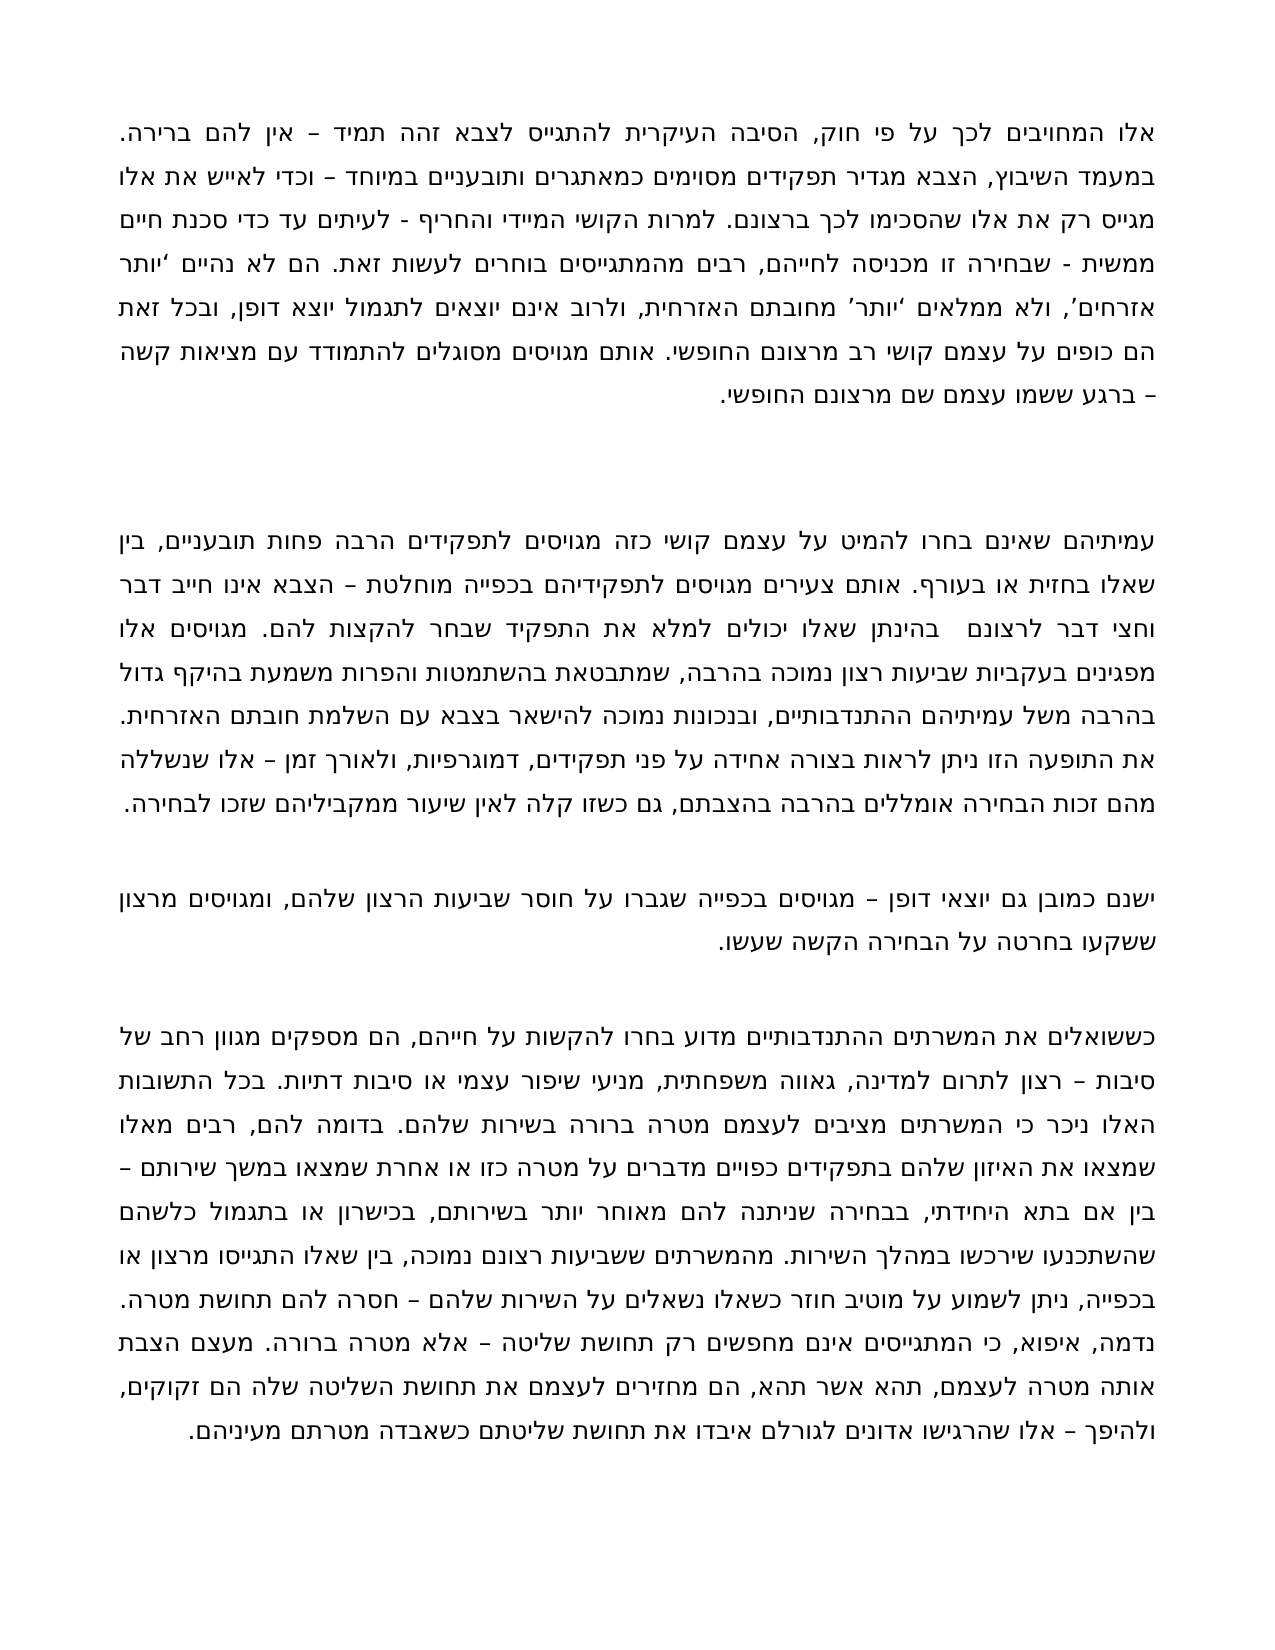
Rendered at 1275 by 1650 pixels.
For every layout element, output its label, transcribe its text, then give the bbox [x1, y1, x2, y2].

text אלו המחויבים לכך על פי חוק, הסיבה העיקרית להתגייס לצבא זהה תמיד – אין להם ברירה. במעמד השיבוץ, הצבא מגדיר תפקידים מסוימים כמאתגרים ותובעניים במיוחד – וכדי לאייש את אלו מגייס רק את אלו שהסכימו לכך ברצונם. למרות הקושי המיידי והחריף - לעיתים עד כדי סכנת חיים ממשית - שבחירה זו מכניסה לחייהם, רבים מהמתגייסים בוחרים לעשות זאת. הם לא נהיים ‘יותר אזרחים’, ולא ממלאים ‘יותר’ מחובתם האזרחית, ולרוב אינם יוצאים לתגמול יוצא דופן, ובכל זאת הם כופים על עצמם קושי רב מרצונם החופשי. אותם מגויסים מסוגלים להתמודד עם מציאות קשה – ברגע ששמו עצמם שם מרצונם החופשי. [118, 118, 1157, 410]
text כששואלים את המשרתים ההתנדבותיים מדוע בחרו להקשות על חייהם, הם מספקים מגוון רחב של סיבות – רצון לתרום למדינה, גאווה משפחתית, מניעי שיפור עצמי או סיבות דתיות. בכל התשובות האלו ניכר כי המשרתים מציבים לעצמם מטרה ברורה בשירות שלהם. בדומה להם, רבים מאלו שמצאו את האיזון שלהם בתפקידים כפויים מדברים על מטרה כזו או אחרת שמצאו במשך שירותם – בין אם בתא היחידתי, בבחירה שניתנה להם מאוחר יותר בשירותם, בכישרון או בתגמול כלשהם שהשתכנעו שירכשו במהלך השירות. מהמשרתים ששביעות רצונם נמוכה, בין שאלו התגייסו מרצון או בכפייה, ניתן לשמוע על מוטיב חוזר כשאלו נשאלים על השירות שלהם – חסרה להם תחושת מטרה. נדמה, איפוא, כי המתגייסים אינם מחפשים רק תחושת שליטה – אלא מטרה ברורה. מעצם הצבת אותה מטרה לעצמם, תהא אשר תהא, הם מחזירים לעצמם את תחושת השליטה שלה הם זקוקים, ולהיפך – אלו שהרגישו אדונים לגורלם איבדו את תחושת שליטתם כשאבדה מטרתם מעיניהם. [118, 1022, 1157, 1445]
text עמיתיהם שאינם בחרו להמיט על עצמם קושי כזה מגויסים לתפקידים הרבה פחות תובעניים, בין שאלו בחזית או בעורף. אותם צעירים מגויסים לתפקידיהם בכפייה מוחלטת – הצבא אינו חייב דבר וחצי דבר לרצונם בהינתן שאלו יכולים למלא את התפקיד שבחר להקצות להם. מגויסים אלו מפגינים בעקביות שביעות רצון נמוכה בהרבה, שמתבטאת בהשתמטות והפרות משמעת בהיקף גדול בהרבה משל עמיתיהם ההתנדבותיים, ובנכונות נמוכה להישאר בצבא עם השלמת חובתם האזרחית. את התופעה הזו ניתן לראות בצורה אחידה על פני תפקידים, דמוגרפיות, ולאורך זמן – אלו שנשללה מהם זכות הבחירה אומללים בהרבה בהצבתם, גם כשזו קלה לאין שיעור ממקביליהם שזכו לבחירה. [118, 526, 1157, 818]
text ישנם כמובן גם יוצאי דופן – מגויסים בכפייה שגברו על חוסר שביעות הרצון שלהם, ומגויסים מרצון ששקעו בחרטה על הבחירה הקשה שעשו. [118, 884, 1157, 957]
